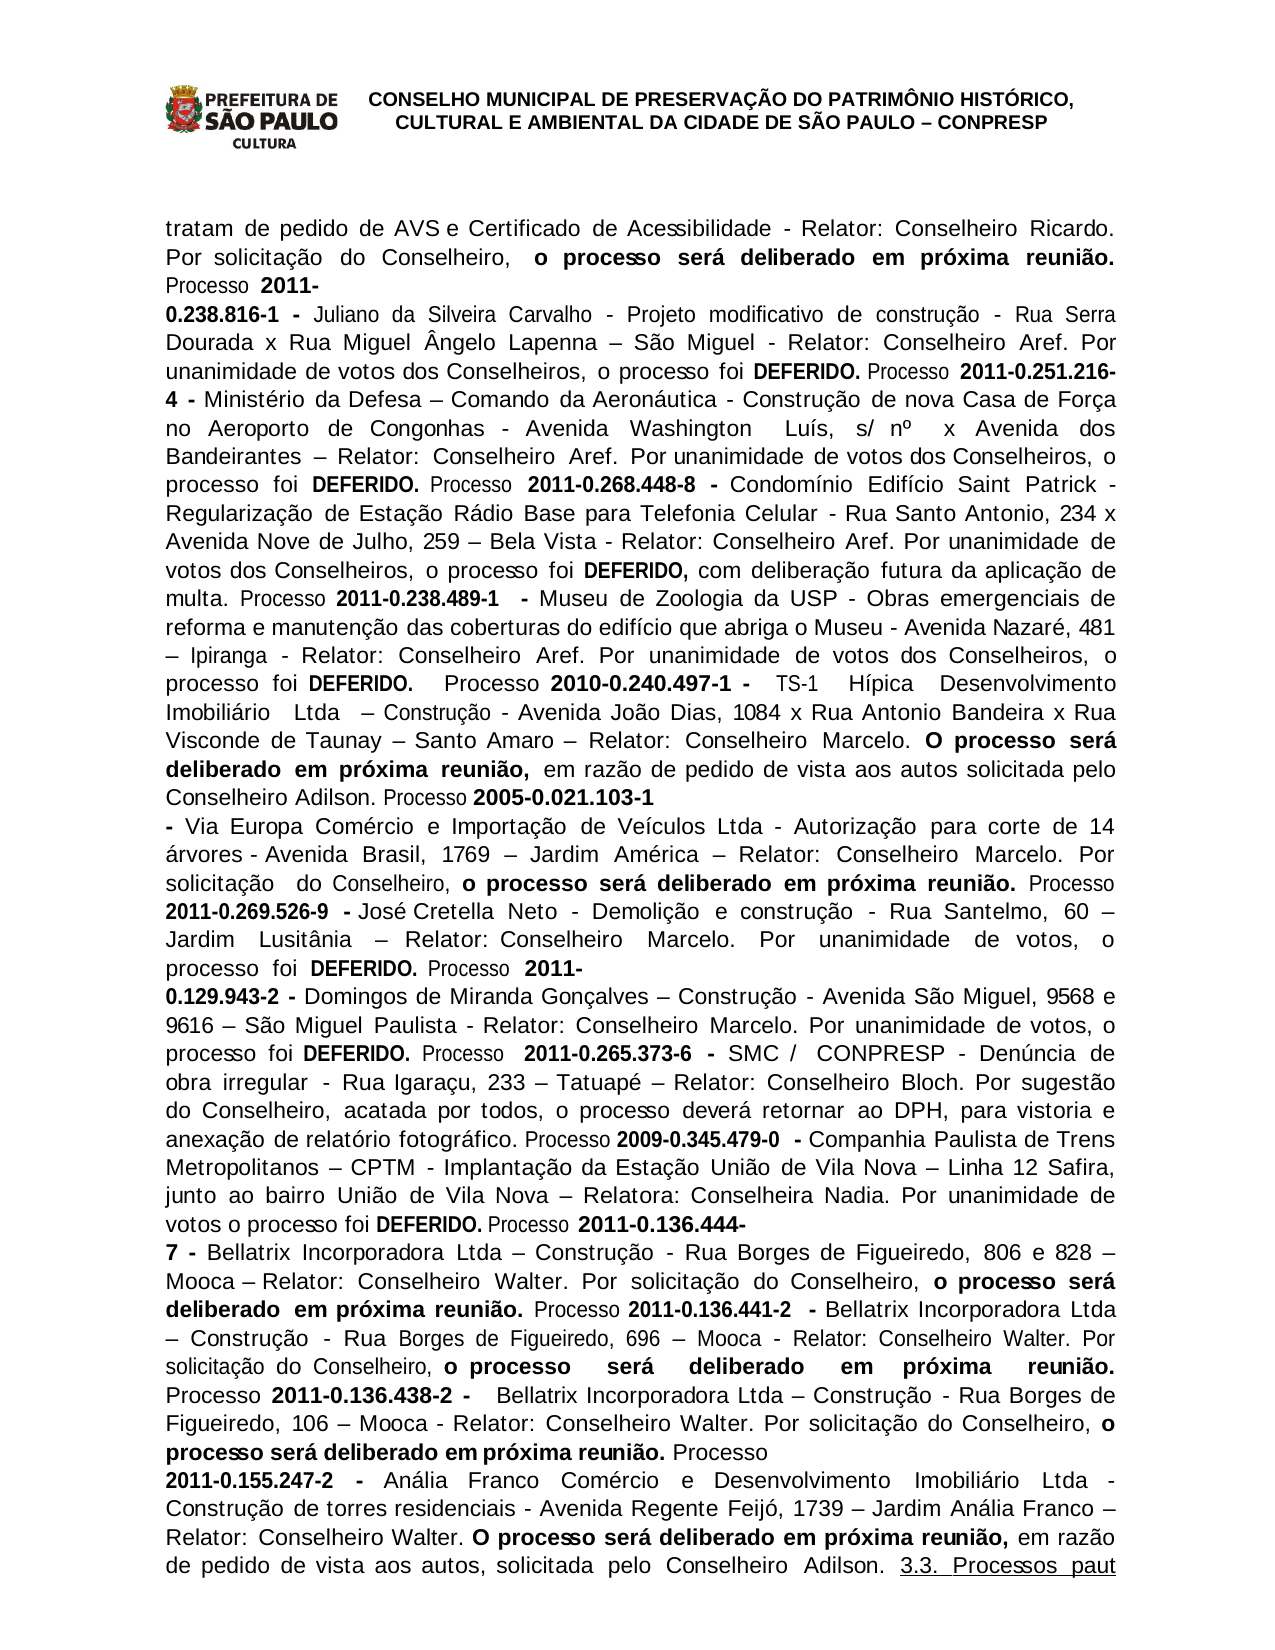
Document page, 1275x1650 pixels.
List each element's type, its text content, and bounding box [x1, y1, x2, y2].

text 0.129.943-2 - Domingos de Miranda Gonçalves – Construção - Avenida São Miguel, 9568 e 9616 – São Miguel Paulista - Relator: Conselheiro Marcelo. Por unanimidade de votos, o processo foi DEFERIDO. Processo 2011-0.265.373-6 - SMC / CONPRESP - Denúncia de obra irregular - Rua Igaraçu, 233 – Tatuapé – Relator: Conselheiro Bloch. Por sugestão do Conselheiro, acatada por todos, o processo deverá retornar ao DPH, para vistoria e anexação de relatório fotográfico. Processo 2009-0.345.479-0 - Companhia Paulista de Trens Metropolitanos – CPTM - Implantação da Estação União de Vila Nova – Linha 12 Safira, junto ao bairro União de Vila Nova – Relatora: Conselheira Nadia. Por unanimidade de votos o processo foi DEFERIDO. Processo 2011-0.136.444- [165, 983, 1116, 1237]
text - Via Europa Comércio e Importação de Veículos Ltda - Autorização para corte de 14 árvores - Avenida Brasil, 1769 – Jardim América – Relator: Conselheiro Marcelo. Por solicitação do Conselheiro, o processo será deliberado em próxima reunião. Processo 2011-0.269.526-9 - José Cretella Neto - Demolição e construção - Rua Santelmo, 60 – Jardim Lusitânia – Relator: Conselheiro Marcelo. Por unanimidade de votos, o processo foi DEFERIDO. Processo 2011- [165, 813, 1115, 981]
text 7 - Bellatrix Incorporadora Ltda – Construção - Rua Borges de Figueiredo, 806 e 828 – Mooca – Relator: Conselheiro Walter. Por solicitação do Conselheiro, o processo será deliberado em próxima reunião. Processo 2011-0.136.441-2 - Bellatrix Incorporadora Ltda – Construção - Rua Borges de Figueiredo, 696 – Mooca - Relator: Conselheiro Walter. Por solicitação do Conselheiro, o processo será deliberado em próxima reunião. Processo 2011-0.136.438-2 - Bellatrix Incorporadora Ltda – Construção - Rua Borges de Figueiredo, 106 – Mooca - Relator: Conselheiro Walter. Por solicitação do Conselheiro, o processo será deliberado em próxima reunião. Processo [165, 1239, 1116, 1465]
text 0.238.816-1 - Juliano da Silveira Carvalho - Projeto modificativo de construção - Rua Serra Dourada x Rua Miguel Ângelo Lapenna – São Miguel - Relator: Conselheiro Aref. Por unanimidade de votos dos Conselheiros, o processo foi DEFERIDO. Processo 2011-0.251.216-4 - Ministério da Defesa – Comando da Aeronáutica - Construção de nova Casa de Força no Aeroporto de Congonhas - Avenida Washington Luís, s/ nº x Avenida dos Bandeirantes – Relator: Conselheiro Aref. Por unanimidade de votos dos Conselheiros, o processo foi DEFERIDO. Processo 2011-0.268.448-8 - Condomínio Edifício Saint Patrick - Regularização de Estação Rádio Base para Telefonia Celular - Rua Santo Antonio, 234 x Avenida Nove de Julho, 259 – Bela Vista - Relator: Conselheiro Aref. Por unanimidade de votos dos Conselheiros, o processo foi DEFERIDO, com deliberação futura da aplicação de multa. Processo 2011-0.238.489-1 - Museu de Zoologia da USP - Obras emergenciais de reforma e manutenção das coberturas do edifício que abriga o Museu - Avenida Nazaré, 481 – Ipiranga - Relator: Conselheiro Aref. Por unanimidade de votos dos Conselheiros, o processo foi DEFERIDO. Processo 2010-0.240.497-1 - TS-1 Hípica Desenvolvimento Imobiliário Ltda – Construção - Avenida João Dias, 1084 x Rua Antonio Bandeira x Rua Visconde de Taunay – Santo Amaro – Relator: Conselheiro Marcelo. O processo será deliberado em próxima reunião, em razão de pedido de vista aos autos solicitada pelo Conselheiro Adilson. Processo 2005-0.021.103-1 [165, 301, 1117, 811]
text tratam de pedido de AVS e Certificado de Acessibilidade - Relator: Conselheiro Ricardo. Por solicitação do Conselheiro, o processo será deliberado em próxima reunião. Processo 2011- [165, 215, 1115, 299]
text 2011-0.155.247-2 - Anália Franco Comércio e Desenvolvimento Imobiliário Ltda - Construção de torres residenciais - Avenida Regente Feijó, 1739 – Jardim Anália Franco – Relator: Conselheiro Walter. O processo será deliberado em próxima reunião, em razão de pedido de vista aos autos, solicitada pelo Conselheiro Adilson. 3.3. Processos paut [165, 1467, 1116, 1579]
